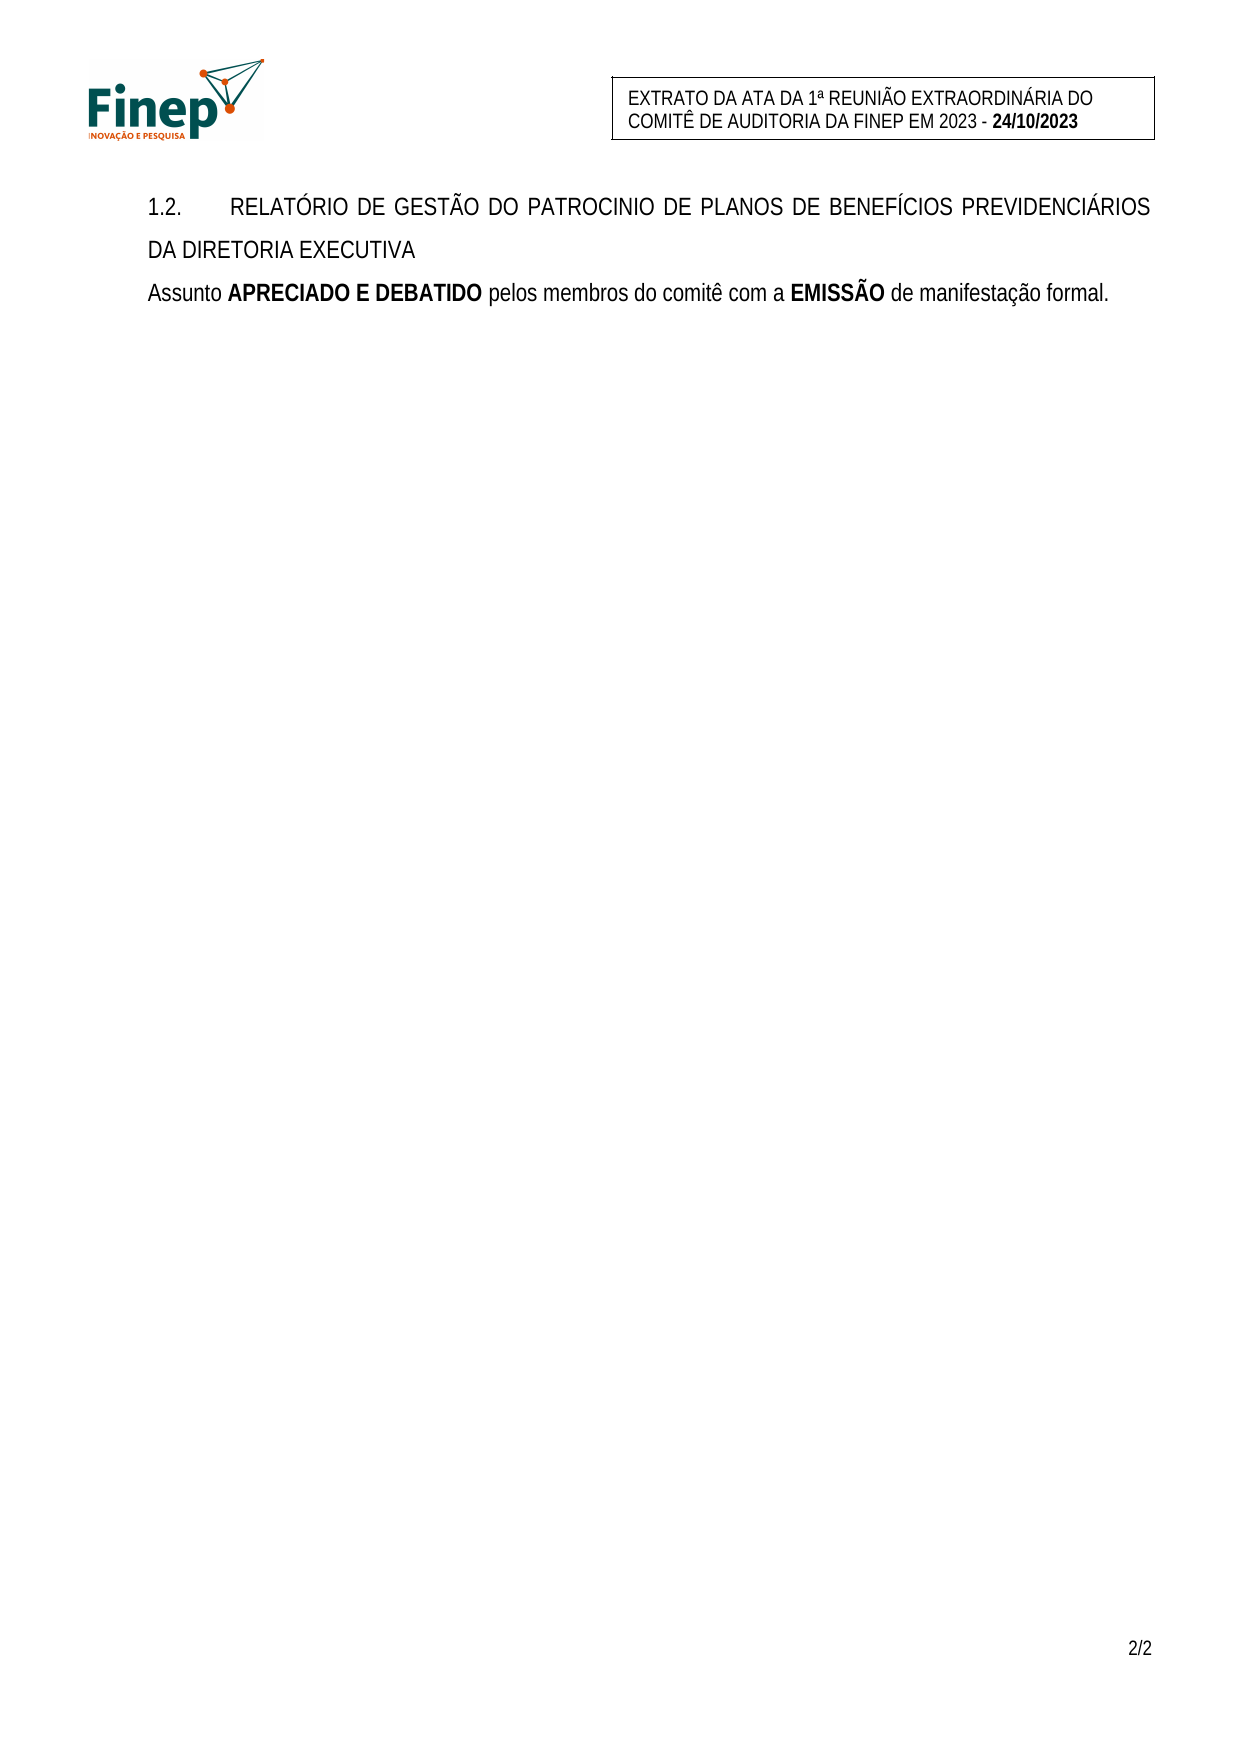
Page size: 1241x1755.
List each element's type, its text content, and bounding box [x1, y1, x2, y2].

list RELATÓRIO DE GESTÃO DO PATROCINIO DE PLANOS DE BENEFÍCIOS PREVIDENCIÁRIOS DA DIRETORIA EXECUTIVA [148, 192, 1152, 263]
text Assunto APRECIADO E DEBATIDO pelos membros do comitê com a EMISSÃO de manifestação formal. [148, 278, 1152, 306]
